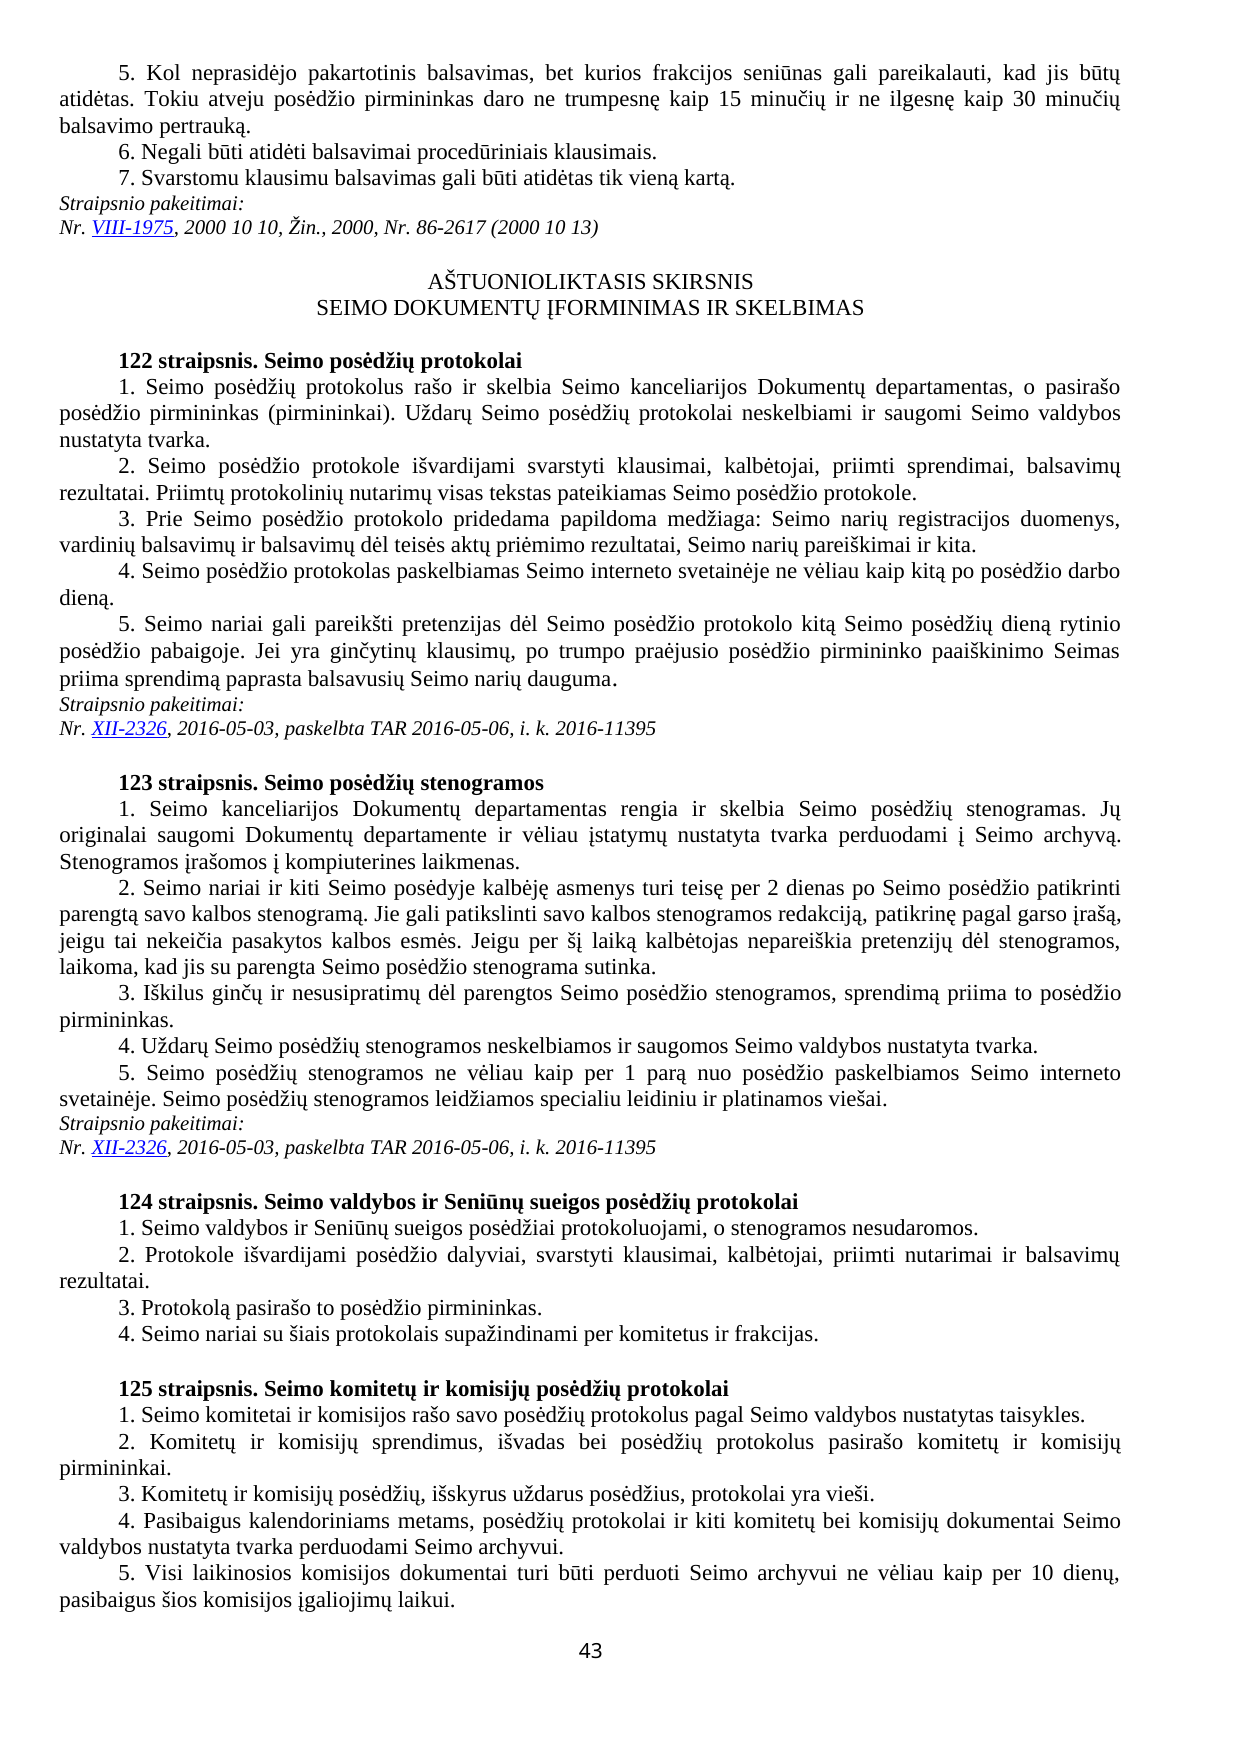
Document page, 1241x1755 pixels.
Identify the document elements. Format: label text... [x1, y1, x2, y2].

text 122 straipsnis. Seimo posėdžių protokolai [59, 347, 1122, 373]
text 5. Seimo nariai gali pareikšti pretenzijas dėl Seimo posėdžio protokolo kitą Seimo posėdžių dieną rytinio posėdžio pabaigoje. Jei yra ginčytinų klausimų, po trumpo praėjusio posėdžio pirmininko paaiškinimo Seimas priima sprendimą paprasta balsavusių Seimo narių dauguma. [59, 610, 1122, 692]
text 3. Komitetų ir komisijų posėdžių, išskyrus uždarus posėdžius, protokolai yra vieši. [59, 1480, 1122, 1507]
text 1. Seimo komitetai ir komisijos rašo savo posėdžių protokolus pagal Seimo valdybos nustatytas taisykles. [59, 1401, 1122, 1428]
text 4. Seimo posėdžio protokolas paskelbiamas Seimo interneto svetainėje ne vėliau kaip kitą po posėdžio darbo dieną. [59, 558, 1122, 610]
text 3. Protokolą pasirašo to posėdžio pirmininkas. [59, 1293, 1122, 1320]
text 4. Pasibaigus kalendoriniams metams, posėdžių protokolai ir kiti komitetų bei komisijų dokumentai Seimo valdybos nustatyta tvarka perduodami Seimo archyvui. [59, 1507, 1122, 1559]
text 2. Seimo nariai ir kiti Seimo posėdyje kalbėję asmenys turi teisę per 2 dienas po Seimo posėdžio patikrinti parengtą savo kalbos stenogramą. Jie gali patikslinti savo kalbos stenogramos redakciją, patikrinę pagal garso įrašą, jeigu tai nekeičia pasakytos kalbos esmės. Jeigu per šį laiką kalbėtojas nepareiškia pretenzijų dėl stenogramos, laikoma, kad jis su parengta Seimo posėdžio stenograma sutinka. [59, 874, 1122, 979]
text 5. Visi laikinosios komisijos dokumentai turi būti perduoti Seimo archyvui ne vėliau kaip per 10 dienų, pasibaigus šios komisijos įgaliojimų laikui. [59, 1559, 1122, 1612]
text Straipsnio pakeitimai: [59, 191, 1122, 215]
text 7. Svarstomu klausimu balsavimas gali būti atidėtas tik vieną kartą. [59, 164, 1122, 191]
text 5. Kol neprasidėjo pakartotinis balsavimas, bet kurios frakcijos seniūnas gali pareikalauti, kad jis būtų atidėtas. Tokiu atveju posėdžio pirmininkas daro ne trumpesnę kaip 15 minučių ir ne ilgesnę kaip 30 minučių balsavimo pertrauką. [59, 59, 1122, 138]
text 1. Seimo posėdžių protokolus rašo ir skelbia Seimo kanceliarijos Dokumentų departamentas, o pasirašo posėdžio pirmininkas (pirmininkai). Uždarų Seimo posėdžių protokolai neskelbiami ir saugomi Seimo valdybos nustatyta tvarka. [59, 373, 1122, 452]
text 2. Seimo posėdžio protokole išvardijami svarstyti klausimai, kalbėtojai, priimti sprendimai, balsavimų rezultatai. Priimtų protokolinių nutarimų visas tekstas pateikiamas Seimo posėdžio protokole. [59, 452, 1122, 505]
text Nr. VIII-1975, 2000 10 10, Žin., 2000, Nr. 86-2617 (2000 10 13) [59, 215, 1122, 239]
text 1. Seimo valdybos ir Seniūnų sueigos posėdžiai protokoluojami, o stenogramos nesudaromos. [59, 1214, 1122, 1241]
text 4. Seimo nariai su šiais protokolais supažindinami per komitetus ir frakcijas. [59, 1320, 1122, 1346]
text 3. Prie Seimo posėdžio protokolo pridedama papildoma medžiaga: Seimo narių registracijos duomenys, vardinių balsavimų ir balsavimų dėl teisės aktų priėmimo rezultatai, Seimo narių pareiškimai ir kita. [59, 505, 1122, 558]
text Straipsnio pakeitimai: [59, 692, 1122, 716]
text 2. Protokole išvardijami posėdžio dalyviai, svarstyti klausimai, kalbėtojai, priimti nutarimai ir balsavimų rezultatai. [59, 1241, 1122, 1293]
text Nr. XII-2326, 2016-05-03, paskelbta TAR 2016-05-06, i. k. 2016-11395 [59, 716, 1122, 740]
text 125 straipsnis. Seimo komitetų ir komisijų posėdžių protokolai [59, 1375, 1122, 1401]
text Straipsnio pakeitimai: [59, 1111, 1122, 1135]
text 123 straipsnis. Seimo posėdžių stenogramos [59, 769, 1122, 795]
text 3. Iškilus ginčų ir nesusipratimų dėl parengtos Seimo posėdžio stenogramos, sprendimą priima to posėdžio pirmininkas. [59, 979, 1122, 1032]
text 2. Komitetų ir komisijų sprendimus, išvadas bei posėdžių protokolus pasirašo komitetų ir komisijų pirmininkai. [59, 1428, 1122, 1480]
text 5. Seimo posėdžių stenogramos ne vėliau kaip per 1 parą nuo posėdžio paskelbiamos Seimo interneto svetainėje. Seimo posėdžių stenogramos leidžiamos specialiu leidiniu ir platinamos viešai. [59, 1058, 1122, 1111]
text 6. Negali būti atidėti balsavimai procedūriniais klausimais. [59, 138, 1122, 164]
text AŠTUONIOLIKTASIS SKIRSNIS [59, 268, 1122, 294]
text 4. Uždarų Seimo posėdžių stenogramos neskelbiamos ir saugomos Seimo valdybos nustatyta tvarka. [59, 1032, 1122, 1058]
text 1. Seimo kanceliarijos Dokumentų departamentas rengia ir skelbia Seimo posėdžių stenogramas. Jų originalai saugomi Dokumentų departamente ir vėliau įstatymų nustatyta tvarka perduodami į Seimo archyvą. Stenogramos įrašomos į kompiuterines laikmenas. [59, 795, 1122, 874]
text SEIMO DOKUMENTŲ ĮFORMINIMAS IR SKELBIMAS [59, 294, 1122, 320]
text 124 straipsnis. Seimo valdybos ir Seniūnų sueigos posėdžių protokolai [59, 1188, 1122, 1214]
text Nr. XII-2326, 2016-05-03, paskelbta TAR 2016-05-06, i. k. 2016-11395 [59, 1135, 1122, 1159]
